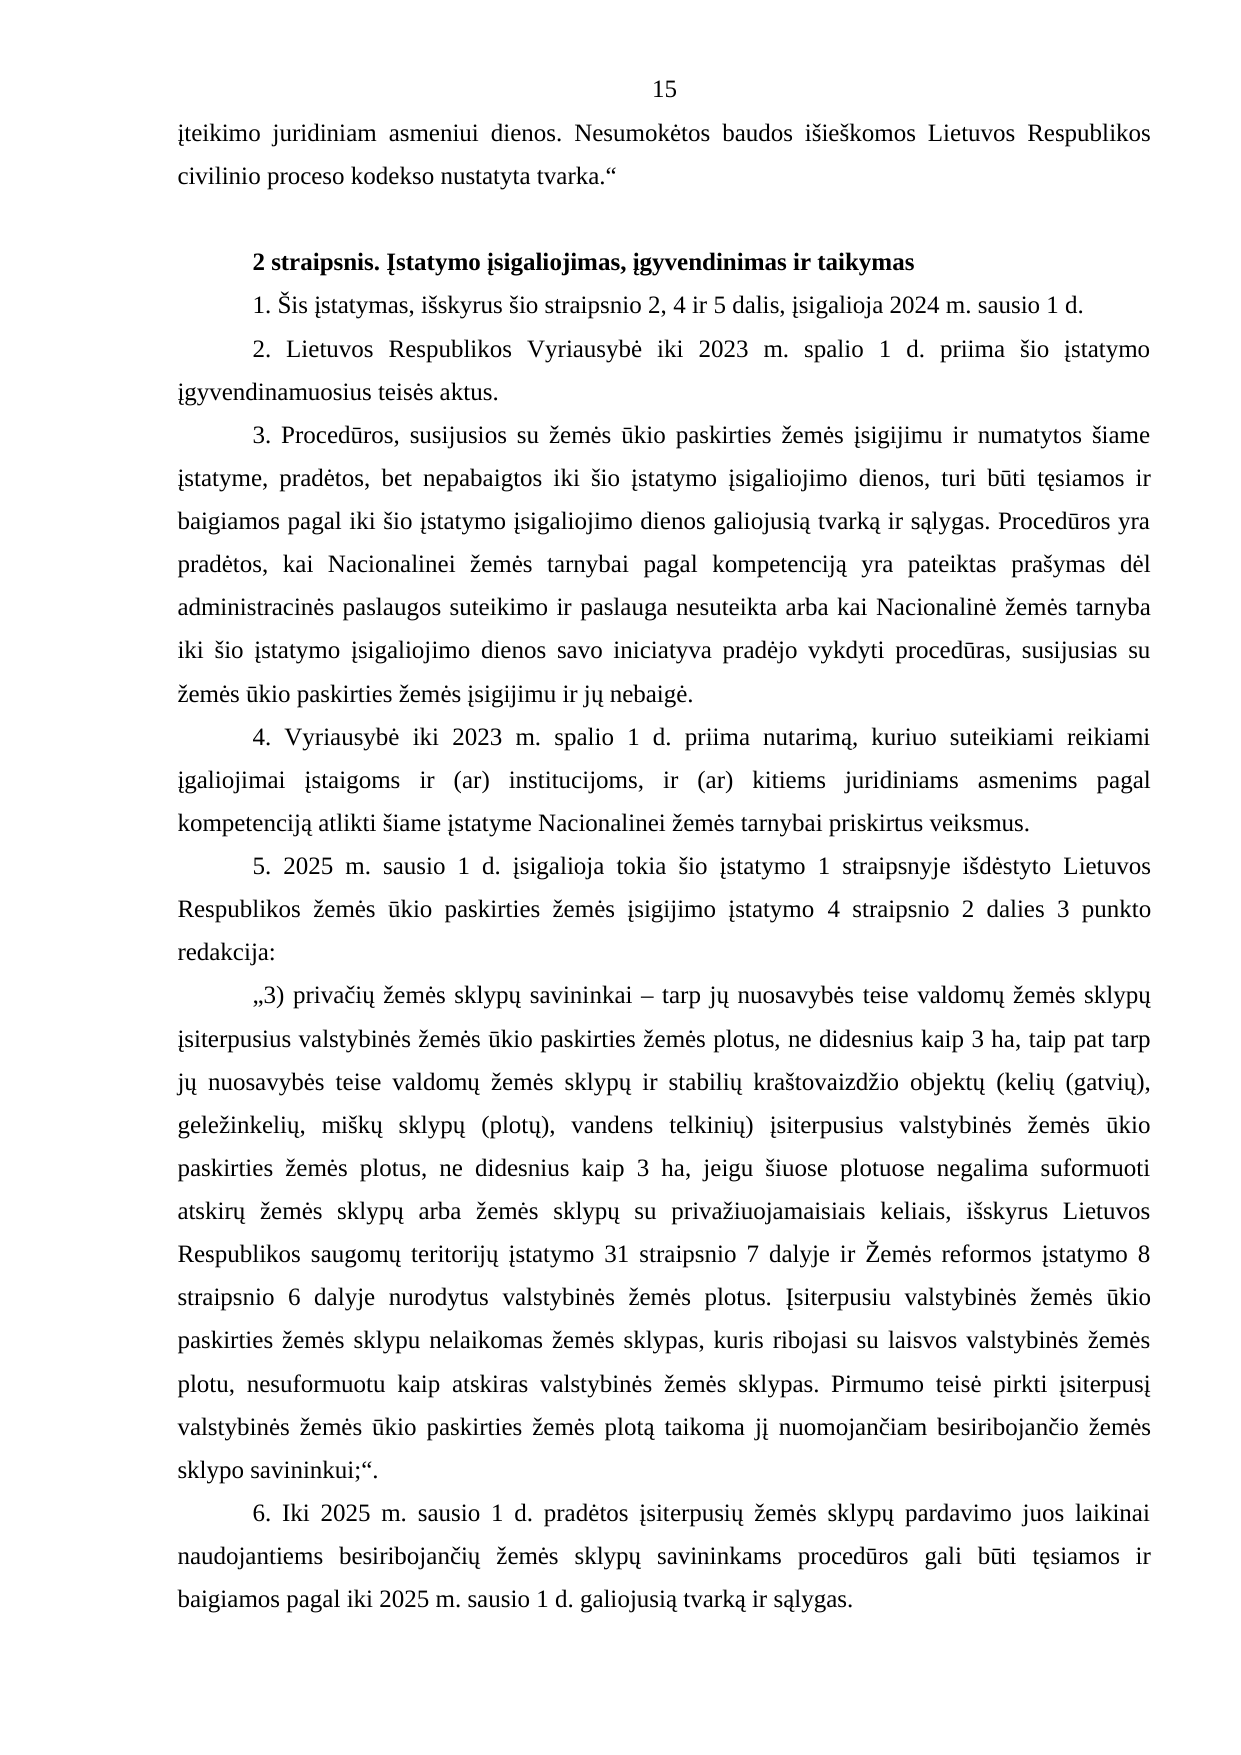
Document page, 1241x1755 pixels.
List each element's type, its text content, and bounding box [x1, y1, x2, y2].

text 2 straipsnis. Įstatymo įsigaliojimas, įgyvendinimas ir taikymas [177, 247, 1152, 276]
text 2. Lietuvos Respublikos Vyriausybė iki 2023 m. spalio 1 d. priima šio įstatymo įgyvendinamuosius teisės aktus. [177, 334, 1152, 406]
text „3) privačių žemės sklypų savininkai – tarp jų nuosavybės teise valdomų žemės sklypų įsiterpusius valstybinės žemės ūkio paskirties žemės plotus, ne didesnius kaip 3 ha, taip pat tarp jų nuosavybės teise valdomų žemės sklypų ir stabilių kraštovaizdžio objektų (kelių (gatvių), geležinkelių, miškų sklypų (plotų), vandens telkinių) įsiterpusius valstybinės žemės ūkio paskirties žemės plotus, ne didesnius kaip 3 ha, jeigu šiuose plotuose negalima suformuoti atskirų žemės sklypų arba žemės sklypų su privažiuojamaisiais keliais, išskyrus Lietuvos Respublikos saugomų teritorijų įstatymo 31 straipsnio 7 dalyje ir Žemės reformos įstatymo 8 straipsnio 6 dalyje nurodytus valstybinės žemės plotus. Įsiterpusiu valstybinės žemės ūkio paskirties žemės sklypu nelaikomas žemės sklypas, kuris ribojasi su laisvos valstybinės žemės plotu, nesuformuotu kaip atskiras valstybinės žemės sklypas. Pirmumo teisė pirkti įsiterpusį valstybinės žemės ūkio paskirties žemės plotą taikoma jį nuomojančiam besiribojančio žemės sklypo savininkui;“. [177, 981, 1152, 1484]
text 1. Šis įstatymas, išskyrus šio straipsnio 2, 4 ir 5 dalis, įsigalioja 2024 m. sausio 1 d. [177, 291, 1152, 319]
text įteikimo juridiniam asmeniui dienos. Nesumokėtos baudos išieškomos Lietuvos Respublikos civilinio proceso kodekso nustatyta tvarka.“ [177, 118, 1152, 190]
text 4. Vyriausybė iki 2023 m. spalio 1 d. priima nutarimą, kuriuo suteikiami reikiami įgaliojimai įstaigoms ir (ar) institucijoms, ir (ar) kitiems juridiniams asmenims pagal kompetenciją atlikti šiame įstatyme Nacionalinei žemės tarnybai priskirtus veiksmus. [177, 722, 1152, 837]
text 6. Iki 2025 m. sausio 1 d. pradėtos įsiterpusių žemės sklypų pardavimo juos laikinai naudojantiems besiribojančių žemės sklypų savininkams procedūros gali būti tęsiamos ir baigiamos pagal iki 2025 m. sausio 1 d. galiojusią tvarką ir sąlygas. [177, 1498, 1152, 1613]
text 3. Procedūros, susijusios su žemės ūkio paskirties žemės įsigijimu ir numatytos šiame įstatyme, pradėtos, bet nepabaigtos iki šio įstatymo įsigaliojimo dienos, turi būti tęsiamos ir baigiamos pagal iki šio įstatymo įsigaliojimo dienos galiojusią tvarką ir sąlygas. Procedūros yra pradėtos, kai Nacionalinei žemės tarnybai pagal kompetenciją yra pateiktas prašymas dėl administracinės paslaugos suteikimo ir paslauga nesuteikta arba kai Nacionalinė žemės tarnyba iki šio įstatymo įsigaliojimo dienos savo iniciatyva pradėjo vykdyti procedūras, susijusias su žemės ūkio paskirties žemės įsigijimu ir jų nebaigė. [177, 420, 1152, 707]
text 5. 2025 m. sausio 1 d. įsigalioja tokia šio įstatymo 1 straipsnyje išdėstyto Lietuvos Respublikos žemės ūkio paskirties žemės įsigijimo įstatymo 4 straipsnio 2 dalies 3 punkto redakcija: [177, 851, 1152, 966]
